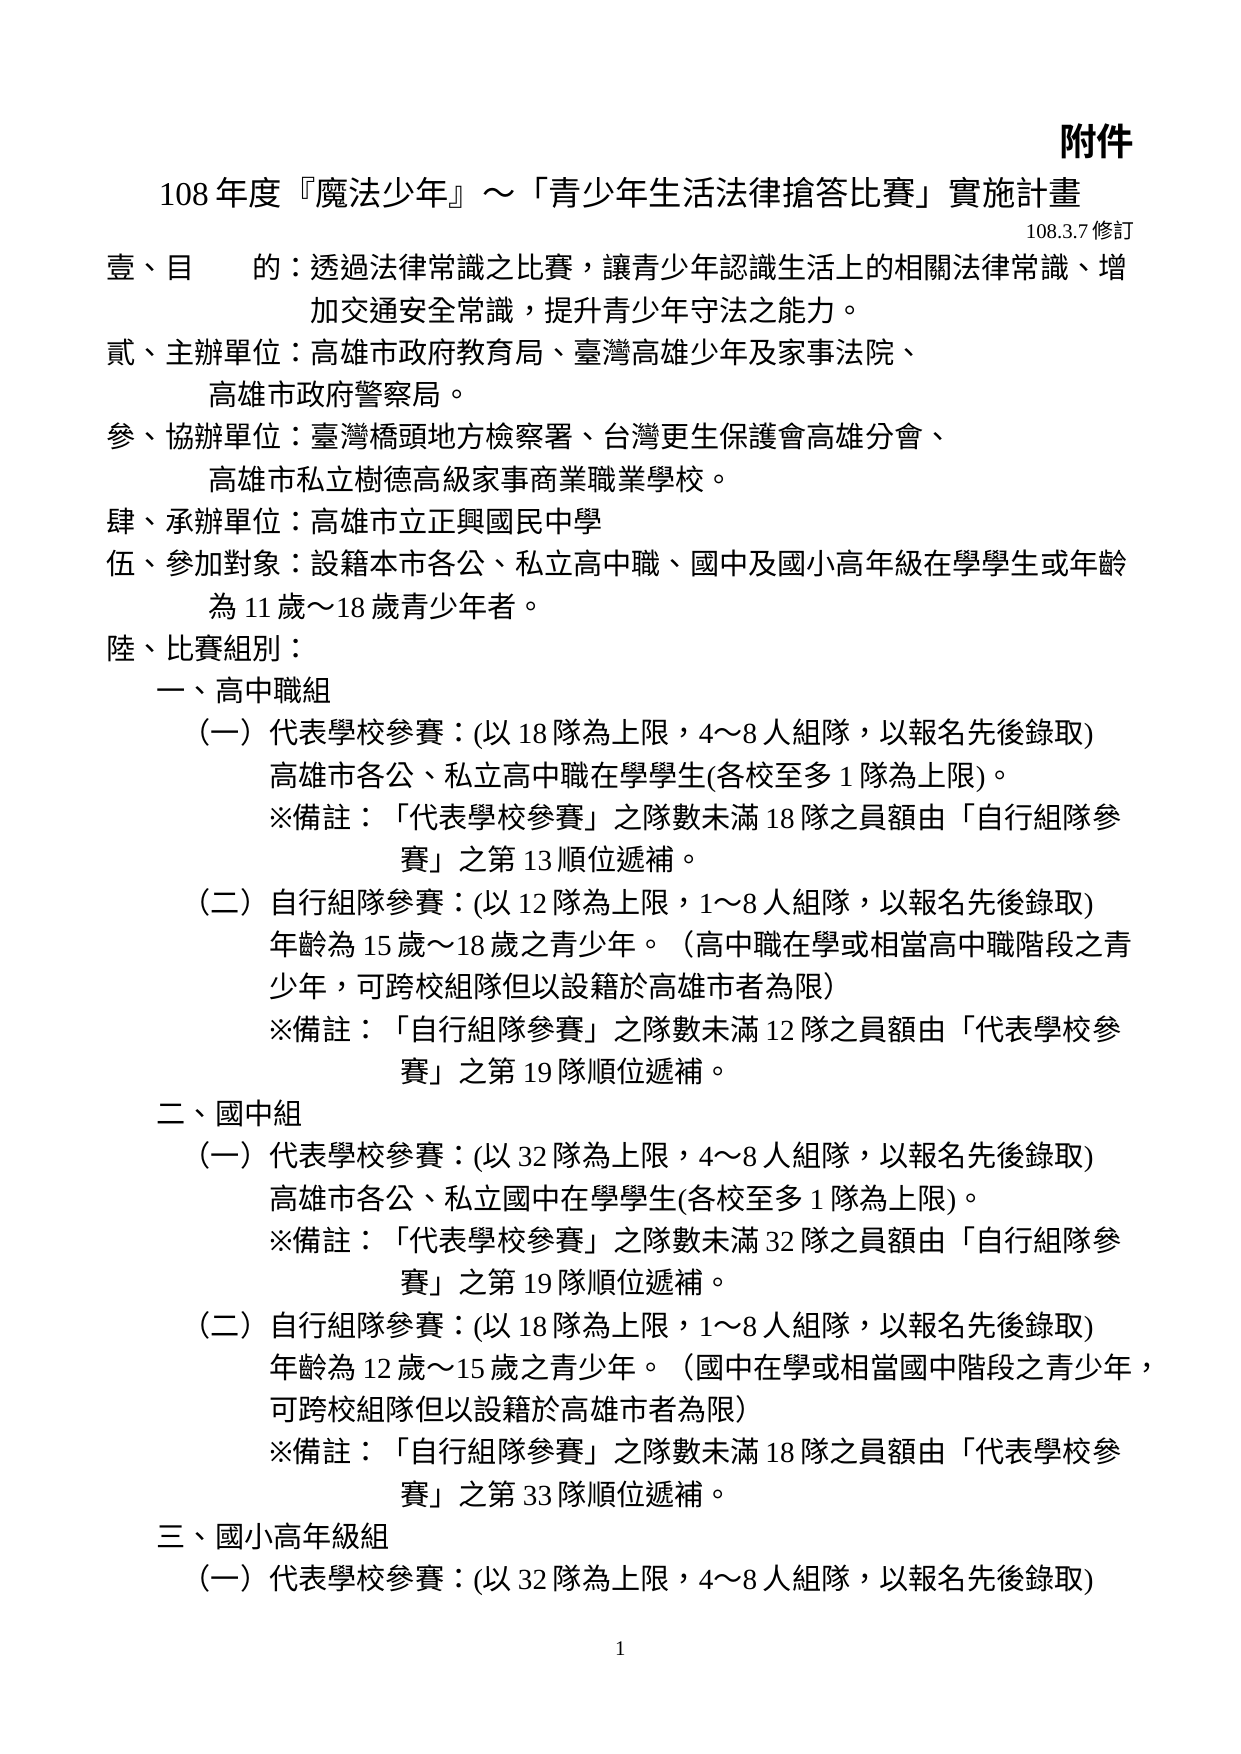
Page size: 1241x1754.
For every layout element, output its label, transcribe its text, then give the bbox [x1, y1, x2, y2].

text ※備註：「自行組隊參賽」之隊數未滿12隊之員額由「代表學校參賽」之第19隊順位遞補。 [269, 1006, 1134, 1091]
text 108.3.7修訂 [106, 215, 1134, 245]
text 伍、參加對象：設籍本市各公、私立高中職、國中及國小高年級在學學生或年齡 [106, 541, 1134, 583]
text ※備註：「自行組隊參賽」之隊數未滿18隊之員額由「代表學校參賽」之第33隊順位遞補。 [269, 1429, 1134, 1514]
text 一、高中職組 [156, 668, 1134, 710]
text 陸、比賽組別： [106, 626, 1134, 668]
text 高雄市政府警察局。 [106, 372, 1134, 414]
text 高雄市私立樹德高級家事商業職業學校。 [106, 456, 1134, 499]
text 貳、主辦單位：高雄市政府教育局、臺灣高雄少年及家事法院、 [106, 329, 1134, 372]
text （二）自行組隊參賽：(以18隊為上限，1～8人組隊，以報名先後錄取) [181, 1302, 1134, 1344]
text 三、國小高年級組 [156, 1514, 1134, 1556]
text ※備註：「代表學校參賽」之隊數未滿18隊之員額由「自行組隊參賽」之第13順位遞補。 [269, 795, 1134, 879]
text 肆、承辦單位：高雄市立正興國民中學 [106, 499, 1134, 541]
text 108年度『魔法少年』～「青少年生活法律搶答比賽」實施計畫 [106, 166, 1134, 215]
text 壹、目 的：透過法律常識之比賽，讓青少年認識生活上的相關法律常識、增加交通安全常識，提升青少年守法之能力。 [106, 245, 1134, 329]
text 高雄市各公、私立國中在學學生(各校至多1隊為上限)。 [269, 1175, 1134, 1218]
text （一）代表學校參賽：(以32隊為上限，4～8人組隊，以報名先後錄取) [181, 1556, 1134, 1598]
text 高雄市各公、私立高中職在學學生(各校至多1隊為上限)。 [269, 752, 1134, 795]
text （二）自行組隊參賽：(以12隊為上限，1～8人組隊，以報名先後錄取) [181, 879, 1134, 922]
text （一）代表學校參賽：(以32隊為上限，4～8人組隊，以報名先後錄取) [181, 1133, 1134, 1175]
text 為11歲〜18歲青少年者。 [106, 583, 1134, 626]
text 附件 [106, 112, 1134, 166]
text 年齡為15歲〜18歲之青少年。（高中職在學或相當高中職階段之青少年，可跨校組隊但以設籍於高雄市者為限） [269, 922, 1134, 1006]
text （一）代表學校參賽：(以18隊為上限，4～8人組隊，以報名先後錄取) [181, 710, 1134, 752]
text 二、國中組 [156, 1091, 1134, 1133]
text 參、協辦單位：臺灣橋頭地方檢察署、台灣更生保護會高雄分會、 [106, 414, 1134, 456]
text ※備註：「代表學校參賽」之隊數未滿32隊之員額由「自行組隊參賽」之第19隊順位遞補。 [269, 1218, 1134, 1302]
text 年齡為12歲〜15歲之青少年。（國中在學或相當國中階段之青少年，可跨校組隊但以設籍於高雄市者為限） [269, 1344, 1134, 1429]
